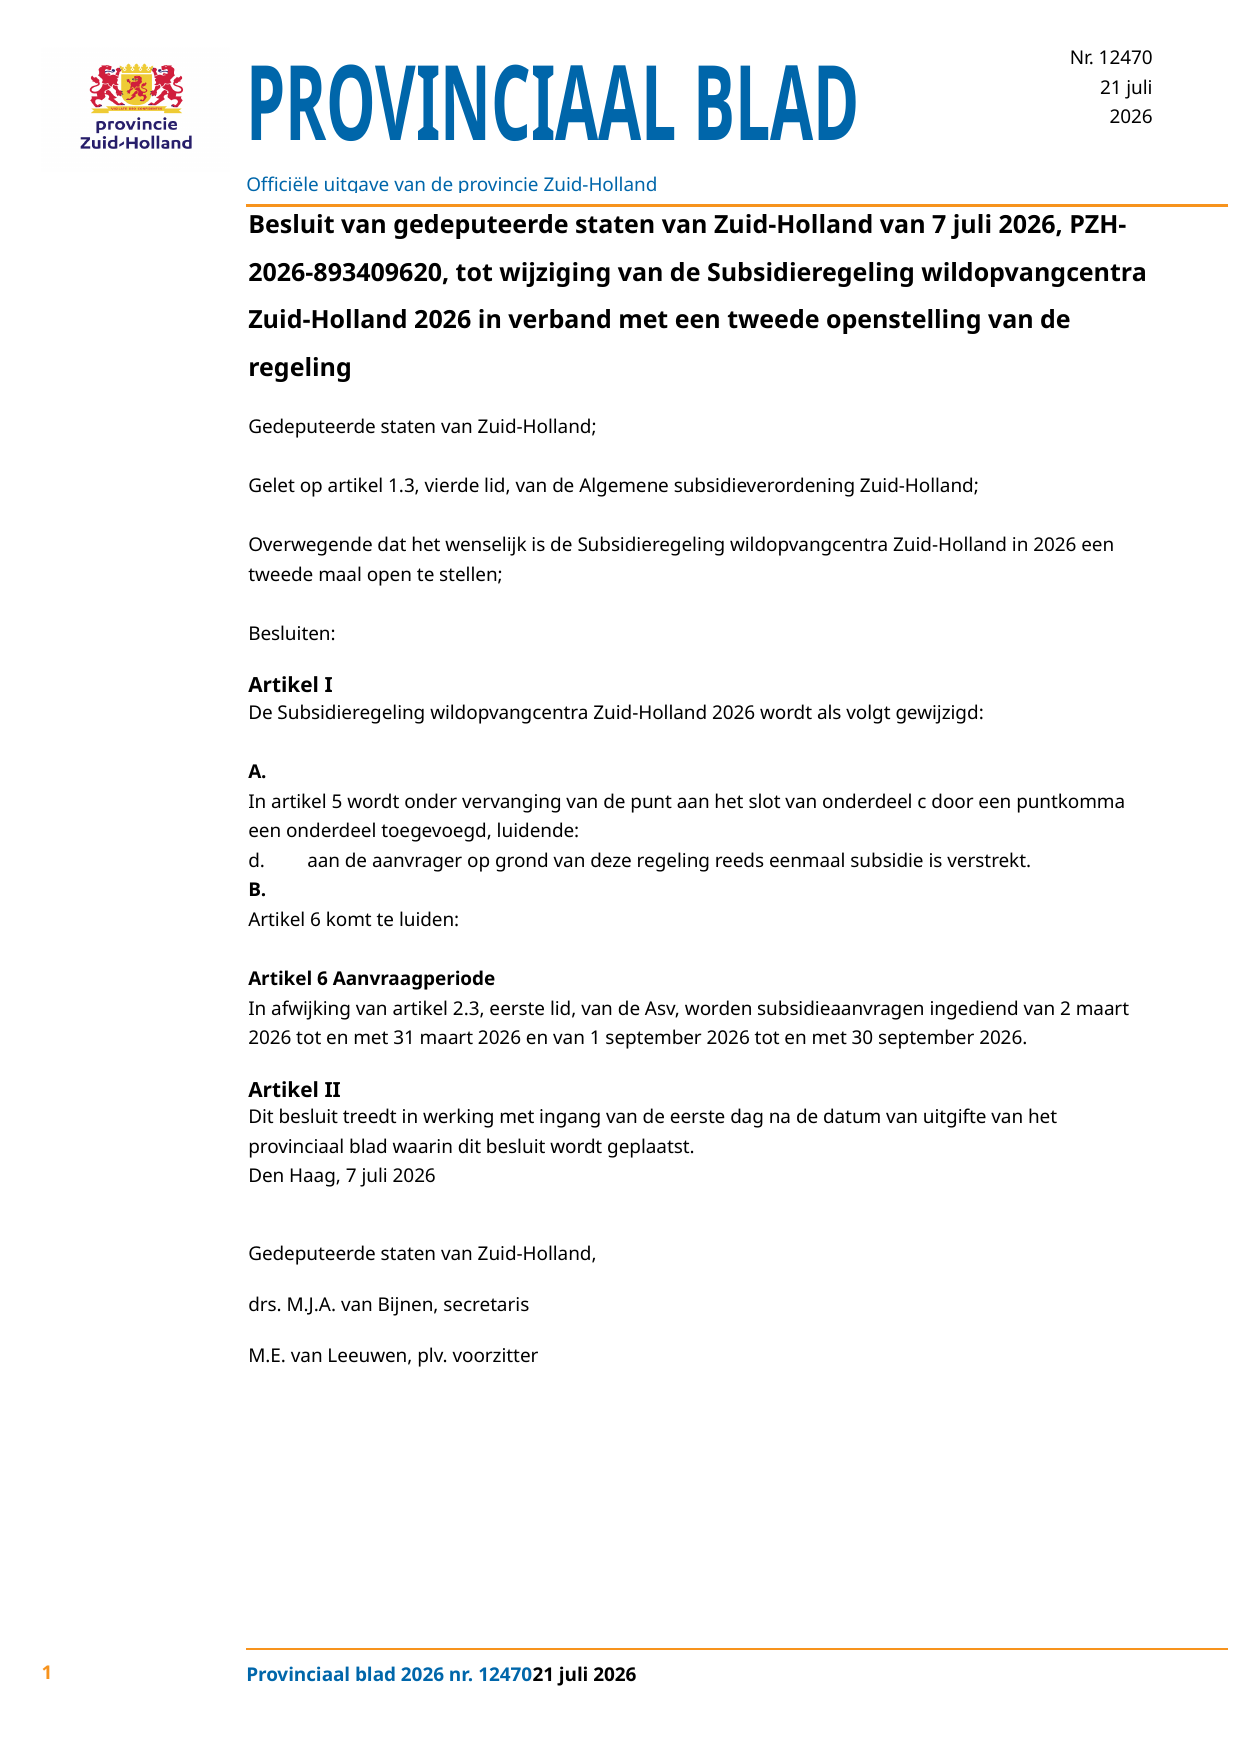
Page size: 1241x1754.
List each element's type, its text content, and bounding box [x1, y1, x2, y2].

list aan de aanvrager op grond van deze regeling reeds eenmaal subsidie is verstrekt. [248, 847, 1152, 873]
picture [41, 47, 231, 172]
text De Subsidieregeling wildopvangcentra Zuid-Holland 2026 wordt als volgt gewijzigd: [248, 699, 1152, 725]
text M.E. van Leeuwen, plv. voorzitter [248, 1343, 1152, 1368]
text Den Haag, 7 juli 2026 [248, 1162, 1152, 1188]
text Artikel I [248, 671, 1152, 699]
text Artikel II [248, 1075, 1152, 1103]
text Besluit van gedeputeerde staten van Zuid-Holland van 7 juli 2026, PZH-2026-893409620, tot wijziging van de Subsidieregeling wildopvangcentra Zuid-Holland 2026 in verband met een tweede openstelling van de regeling [248, 207, 1152, 384]
text Gedeputeerde staten van Zuid-Holland, [248, 1240, 1152, 1265]
text Gelet op artikel 1.3, vierde lid, van de Algemene subsidieverordening Zuid-Holland; [248, 472, 1152, 498]
text Artikel 6 Aanvraagperiode [248, 965, 1152, 991]
text In artikel 5 wordt onder vervanging van de punt aan het slot van onderdeel c door een puntkomma een onderdeel toegevoegd, luidende: [248, 788, 1152, 843]
text Dit besluit treedt in werking met ingang van de eerste dag na de datum van uitgifte van het provinciaal blad waarin dit besluit wordt geplaatst. [248, 1103, 1152, 1159]
text Artikel 6 komt te luiden: [248, 906, 1152, 932]
text A. [248, 758, 1152, 784]
text drs. M.J.A. van Bijnen, secretaris [248, 1291, 1152, 1317]
text Gedeputeerde staten van Zuid-Holland; [248, 413, 1152, 439]
text Overwegende dat het wenselijk is de Subsidieregeling wildopvangcentra Zuid-Holland in 2026 een tweede maal open te stellen; [248, 531, 1152, 587]
text In afwijking van artikel 2.3, eerste lid, van de Asv, worden subsidieaanvragen ingediend van 2 maart 2026 tot en met 31 maart 2026 en van 1 september 2026 tot en met 30 september 2026. [248, 995, 1152, 1050]
text Besluiten: [248, 620, 1152, 646]
text B. [248, 877, 1152, 902]
